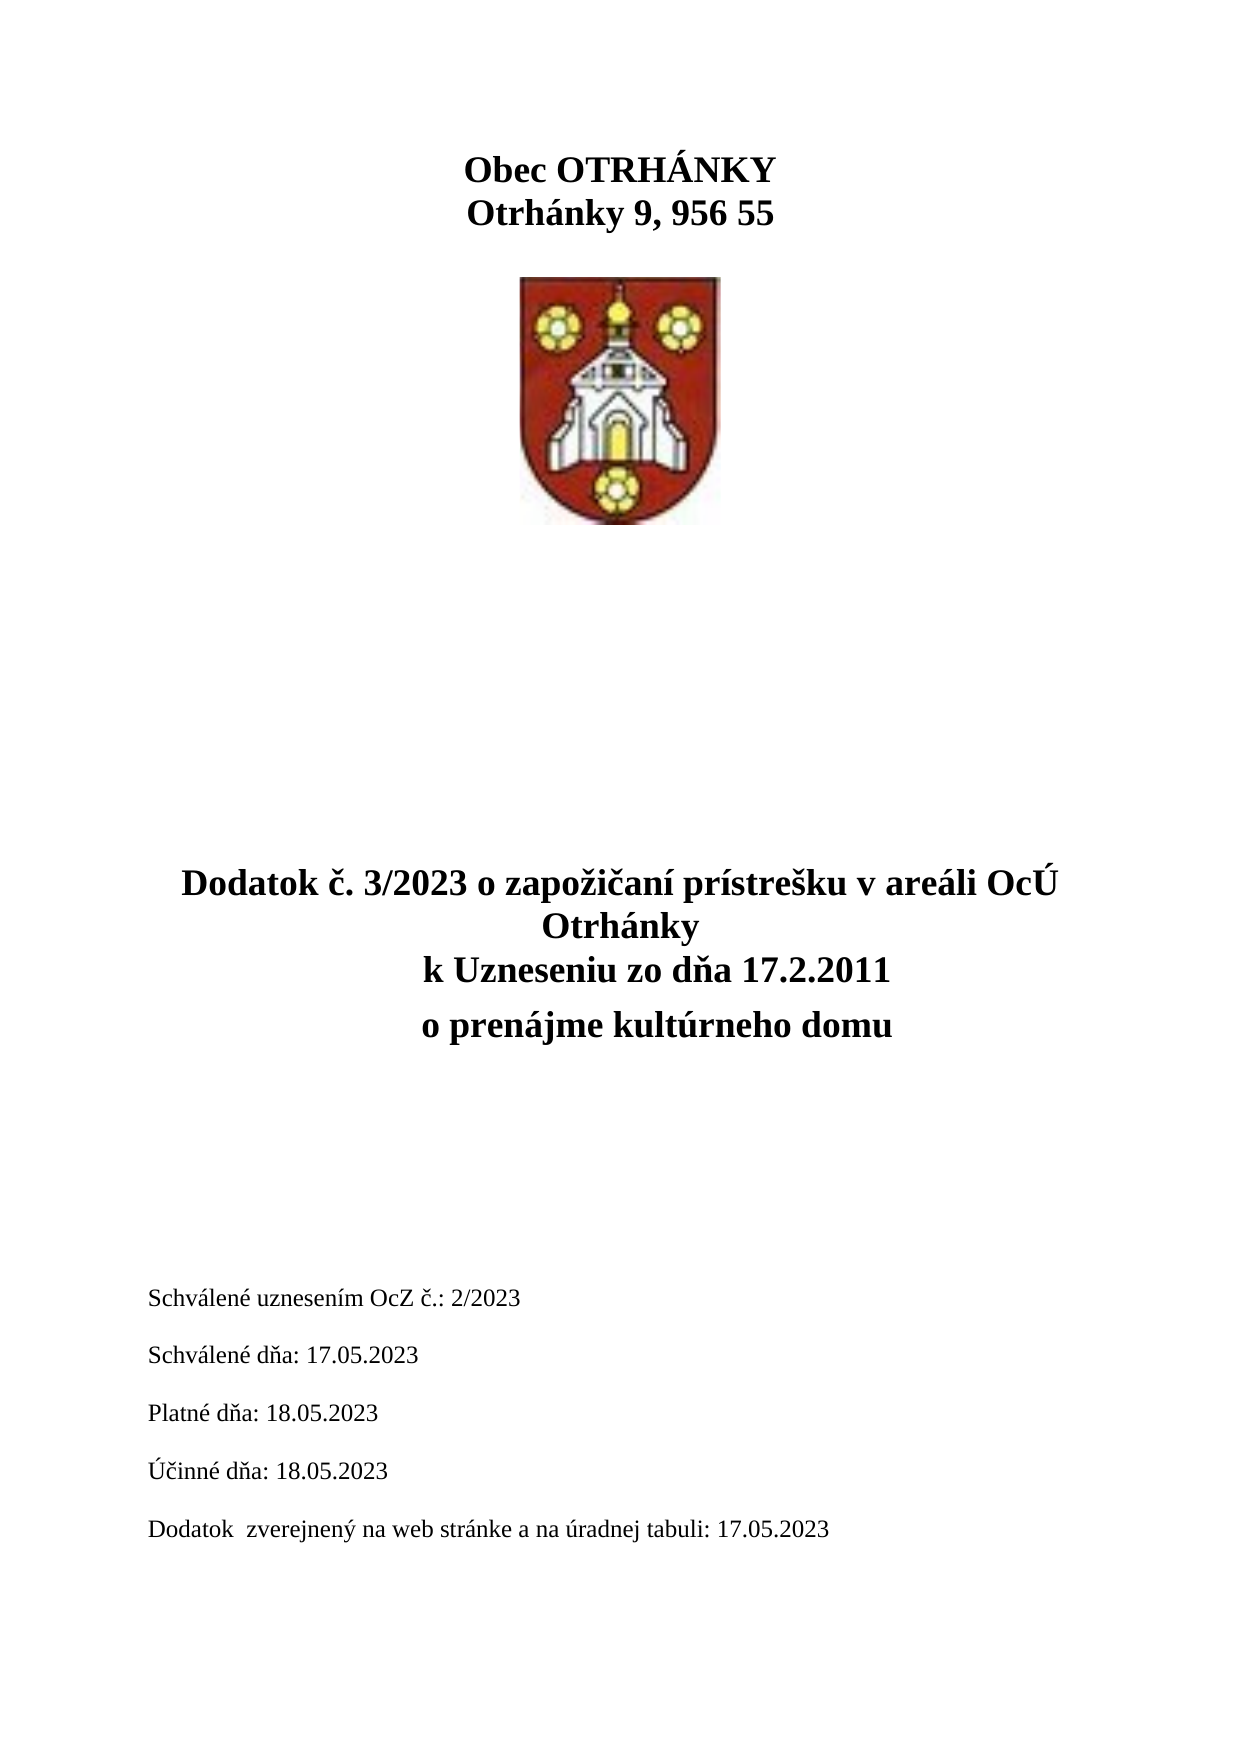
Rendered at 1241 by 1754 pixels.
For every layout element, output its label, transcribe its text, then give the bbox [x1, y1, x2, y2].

text Dodatok zverejnený na web stránke a na úradnej tabuli: 17.05.2023 [148, 1514, 1093, 1543]
text Schválené uznesením OcZ č.: 2/2023 [148, 1283, 1093, 1311]
text Obec OTRHÁNKY [148, 148, 1093, 191]
text k Uzneseniu zo dňa 17.2.2011 [221, 947, 1093, 990]
text o prenájme kultúrneho domu [221, 1003, 1093, 1046]
text Dodatok č. 3/2023 o zapožičaní prístrešku v areáli OcÚ Otrhánky [148, 861, 1093, 947]
text Účinné dňa: 18.05.2023 [148, 1456, 1093, 1485]
text Platné dňa: 18.05.2023 [148, 1398, 1093, 1427]
text Otrhánky 9, 956 55 [148, 191, 1093, 234]
text Schválené dňa: 17.05.2023 [148, 1341, 1093, 1369]
